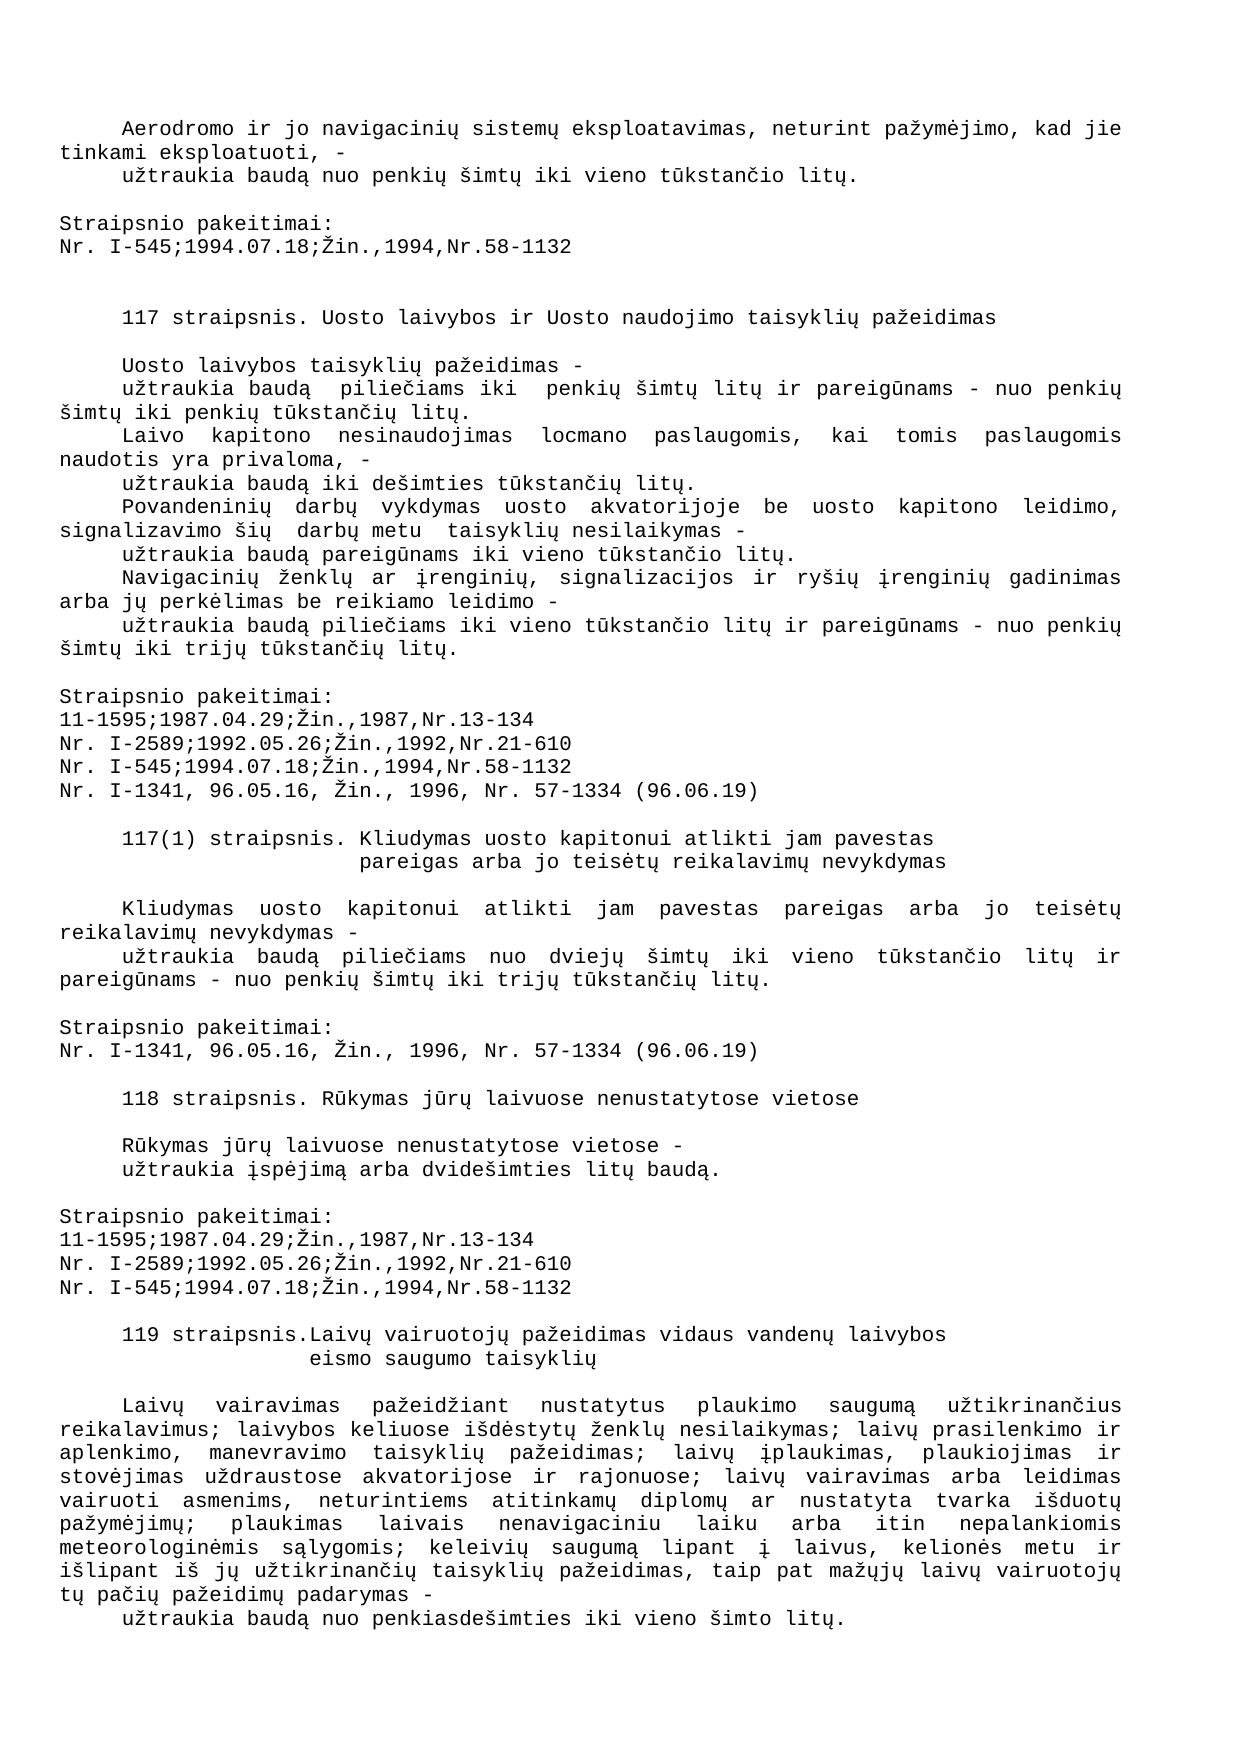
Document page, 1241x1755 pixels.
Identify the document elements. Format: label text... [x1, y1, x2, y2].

text Rūkymas jūrų laivuose nenustatytose vietose - [59, 1135, 1122, 1158]
text Laivų vairavimas pažeidžiant nustatytus plaukimo saugumą užtikrinančius reikalavimus; laivybos keliuose išdėstytų ženklų nesilaikymas; laivų prasilenkimo ir aplenkimo, manevravimo taisyklių pažeidimas; laivų įplaukimas, plaukiojimas ir stovėjimas uždraustose akvatorijose ir rajonuose; laivų vairavimas arba leidimas vairuoti asmenims, neturintiems atitinkamų diplomų ar nustatyta tvarka išduotų pažymėjimų; plaukimas laivais nenavigaciniu laiku arba itin nepalankiomis meteorologinėmis sąlygomis; keleivių saugumą lipant į laivus, kelionės metu ir išlipant iš jų užtikrinančių taisyklių pažeidimas, taip pat mažųjų laivų vairuotojų tų pačių pažeidimų padarymas - [59, 1395, 1122, 1608]
text 11-1595;1987.04.29;Žin.,1987,Nr.13-134 [59, 709, 1122, 733]
text užtraukia baudą piliečiams iki penkių šimtų litų ir pareigūnams - nuo penkių šimtų iki penkių tūkstančių litų. [59, 378, 1122, 426]
text 119 straipsnis.Laivų vairuotojų pažeidimas vidaus vandenų laivybos [59, 1324, 1122, 1348]
text Straipsnio pakeitimai: [59, 213, 1122, 236]
text Povandeninių darbų vykdymas uosto akvatorijoje be uosto kapitono leidimo, signalizavimo šių darbų metu taisyklių nesilaikymas - [59, 496, 1122, 544]
text Kliudymas uosto kapitonui atlikti jam pavestas pareigas arba jo teisėtų reikalavimų nevykdymas - [59, 898, 1122, 946]
text 11-1595;1987.04.29;Žin.,1987,Nr.13-134 [59, 1229, 1122, 1253]
text užtraukia įspėjimą arba dvidešimties litų baudą. [59, 1158, 1122, 1182]
text Uosto laivybos taisyklių pažeidimas - [59, 354, 1122, 378]
text Straipsnio pakeitimai: [59, 1017, 1122, 1040]
text Nr. I-1341, 96.05.16, Žin., 1996, Nr. 57-1334 (96.06.19) [59, 1040, 1122, 1064]
text užtraukia baudą nuo penkių šimtų iki vieno tūkstančio litų. [59, 165, 1122, 189]
text užtraukia baudą nuo penkiasdešimties iki vieno šimto litų. [59, 1608, 1122, 1631]
text Aerodromo ir jo navigacinių sistemų eksploatavimas, neturint pažymėjimo, kad jie tinkami eksploatuoti, - [59, 118, 1122, 165]
text Nr. I-545;1994.07.18;Žin.,1994,Nr.58-1132 [59, 757, 1122, 780]
text Nr. I-2589;1992.05.26;Žin.,1992,Nr.21-610 [59, 1253, 1122, 1277]
text Nr. I-545;1994.07.18;Žin.,1994,Nr.58-1132 [59, 236, 1122, 260]
text Nr. I-1341, 96.05.16, Žin., 1996, Nr. 57-1334 (96.06.19) [59, 780, 1122, 804]
text Nr. I-2589;1992.05.26;Žin.,1992,Nr.21-610 [59, 733, 1122, 757]
text užtraukia baudą piliečiams nuo dviejų šimtų iki vieno tūkstančio litų ir pareigūnams - nuo penkių šimtų iki trijų tūkstančių litų. [59, 946, 1122, 993]
text Nr. I-545;1994.07.18;Žin.,1994,Nr.58-1132 [59, 1277, 1122, 1300]
text Straipsnio pakeitimai: [59, 686, 1122, 709]
text 117 straipsnis. Uosto laivybos ir Uosto naudojimo taisyklių pažeidimas [59, 307, 1122, 331]
text Navigacinių ženklų ar įrenginių, signalizacijos ir ryšių įrenginių gadinimas arba jų perkėlimas be reikiamo leidimo - [59, 567, 1122, 615]
text eismo saugumo taisyklių [59, 1348, 1122, 1371]
text užtraukia baudą iki dešimties tūkstančių litų. [59, 473, 1122, 496]
text užtraukia baudą pareigūnams iki vieno tūkstančio litų. [59, 544, 1122, 567]
text 118 straipsnis. Rūkymas jūrų laivuose nenustatytose vietose [59, 1088, 1122, 1111]
text Laivo kapitono nesinaudojimas locmano paslaugomis, kai tomis paslaugomis naudotis yra privaloma, - [59, 426, 1122, 473]
text užtraukia baudą piliečiams iki vieno tūkstančio litų ir pareigūnams - nuo penkių šimtų iki trijų tūkstančių litų. [59, 615, 1122, 662]
text Straipsnio pakeitimai: [59, 1206, 1122, 1229]
text 117(1) straipsnis. Kliudymas uosto kapitonui atlikti jam pavestas [59, 827, 1122, 851]
text pareigas arba jo teisėtų reikalavimų nevykdymas [59, 851, 1122, 875]
